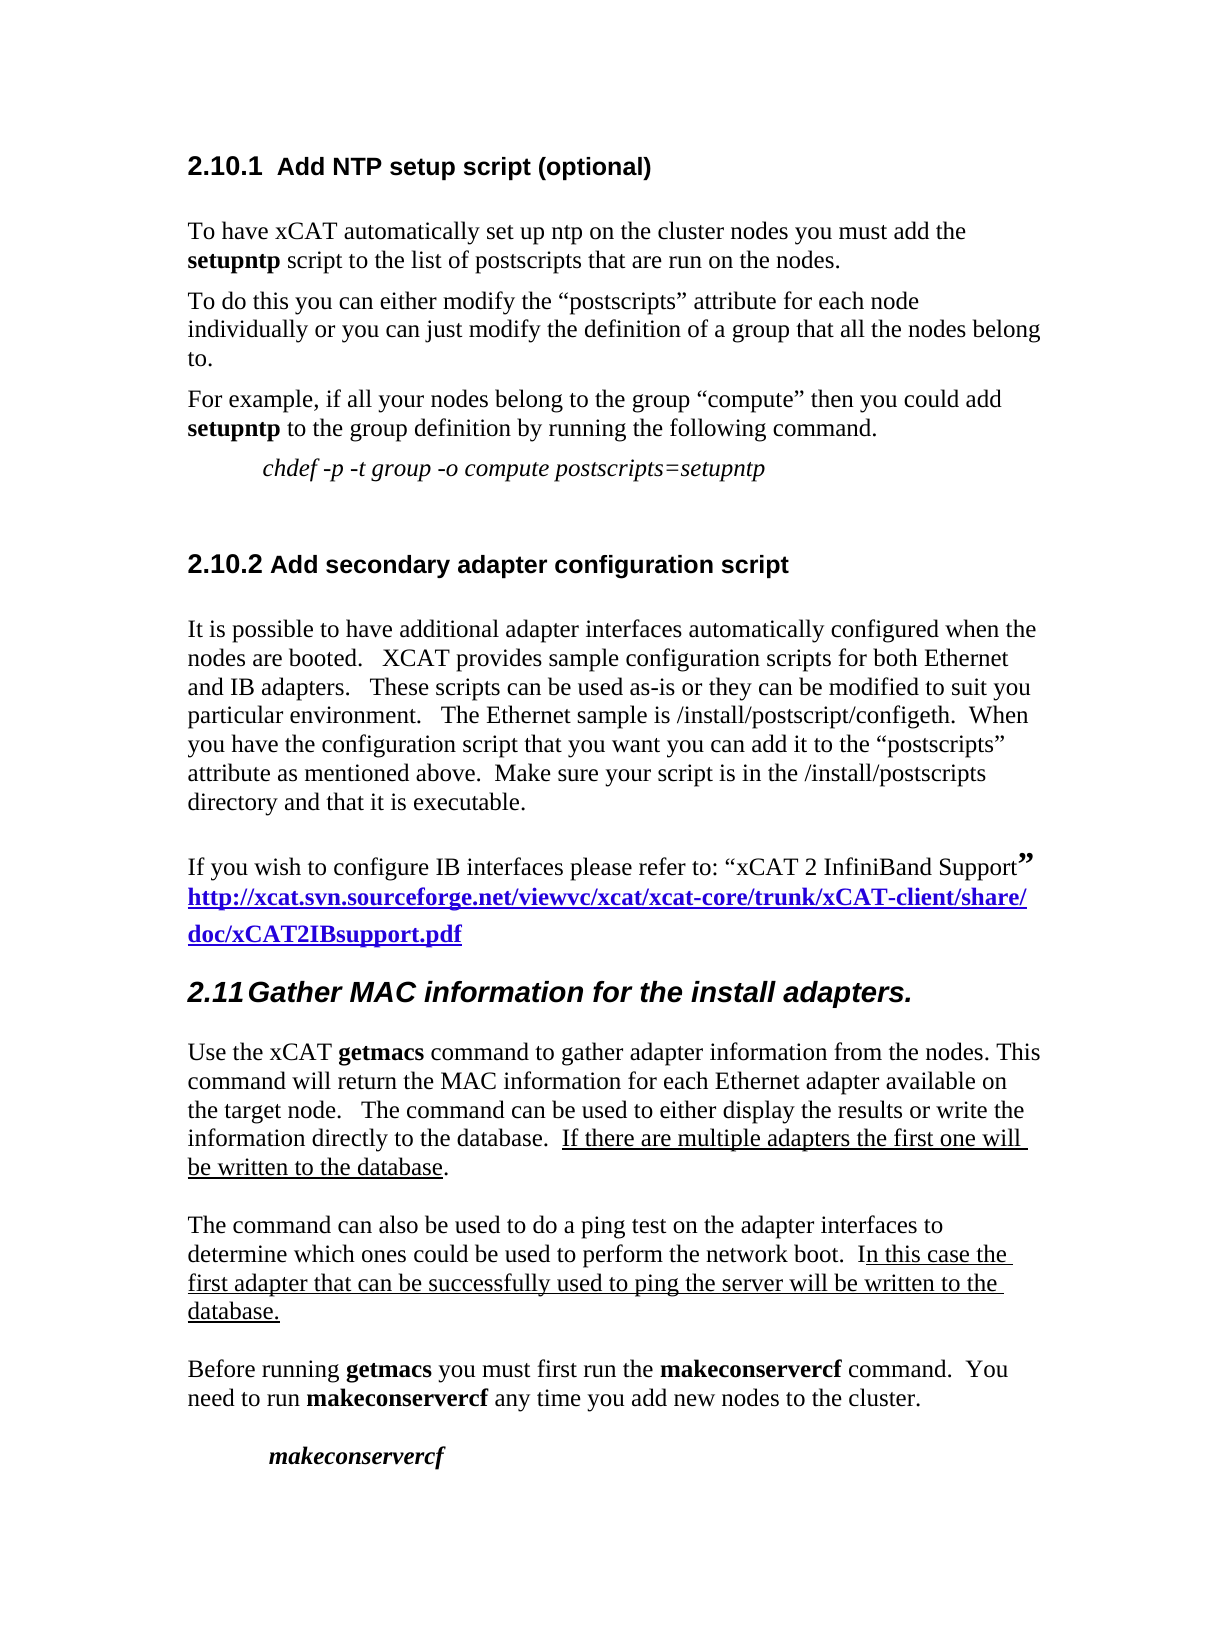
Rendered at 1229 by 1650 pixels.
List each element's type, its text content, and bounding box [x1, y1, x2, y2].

text The command can also be used to do a ping test on the adapter interfaces to determine which ones could be used to perform the network boot. In this case the first adapter that can be successfully used to ping the server will be written to the database. [187, 1210, 1041, 1325]
subtitle Add secondary adapter configuration script [187, 548, 1041, 579]
text chdef -p -t group -o compute postscripts=setupntp [187, 453, 1041, 482]
text To do this you can either modify the “postscripts” attribute for each node individually or you can just modify the definition of a group that all the nodes belong to. [187, 286, 1041, 372]
text It is possible to have additional adapter interfaces automatically configured when the nodes are booted. XCAT provides sample configuration scripts for both Ethernet and IB adapters. These scripts can be used as-is or they can be modified to suit you particular environment. The Ethernet sample is /install/postscript/configeth. When you have the configuration script that you want you can add it to the “postscripts” attribute as mentioned above. Make sure your script is in the /install/postscripts directory and that it is executable. [187, 614, 1041, 815]
subtitle Add NTP setup script (optional) [187, 150, 1041, 181]
text If you wish to configure IB interfaces please refer to: “xCAT 2 InfiniBand Support” http://xcat.svn.sourceforge.net/viewvc/xcat/xcat-core/trunk/xCAT-client/share/doc/xCAT2IBsupport.pdf [187, 844, 1041, 949]
text Before running getmacs you must first run the makeconservercf command. You need to run makeconservercf any time you add new nodes to the cluster. [187, 1354, 1041, 1412]
text For example, if all your nodes belong to the group “compute” then you could add setupntp to the group definition by running the following command. [187, 384, 1041, 441]
subtitle Gather MAC information for the install adapters. [187, 974, 1041, 1008]
text To have xCAT automatically set up ntp on the cluster nodes you must add the setupntp script to the list of postscripts that are run on the nodes. [187, 216, 1041, 274]
text Use the xCAT getmacs command to gather adapter information from the nodes. This command will return the MAC information for each Ethernet adapter available on the target node. The command can be used to either display the results or write the information directly to the database. If there are multiple adapters the first one will be written to the database. [187, 1037, 1041, 1181]
text makeconservercf [187, 1441, 1041, 1470]
